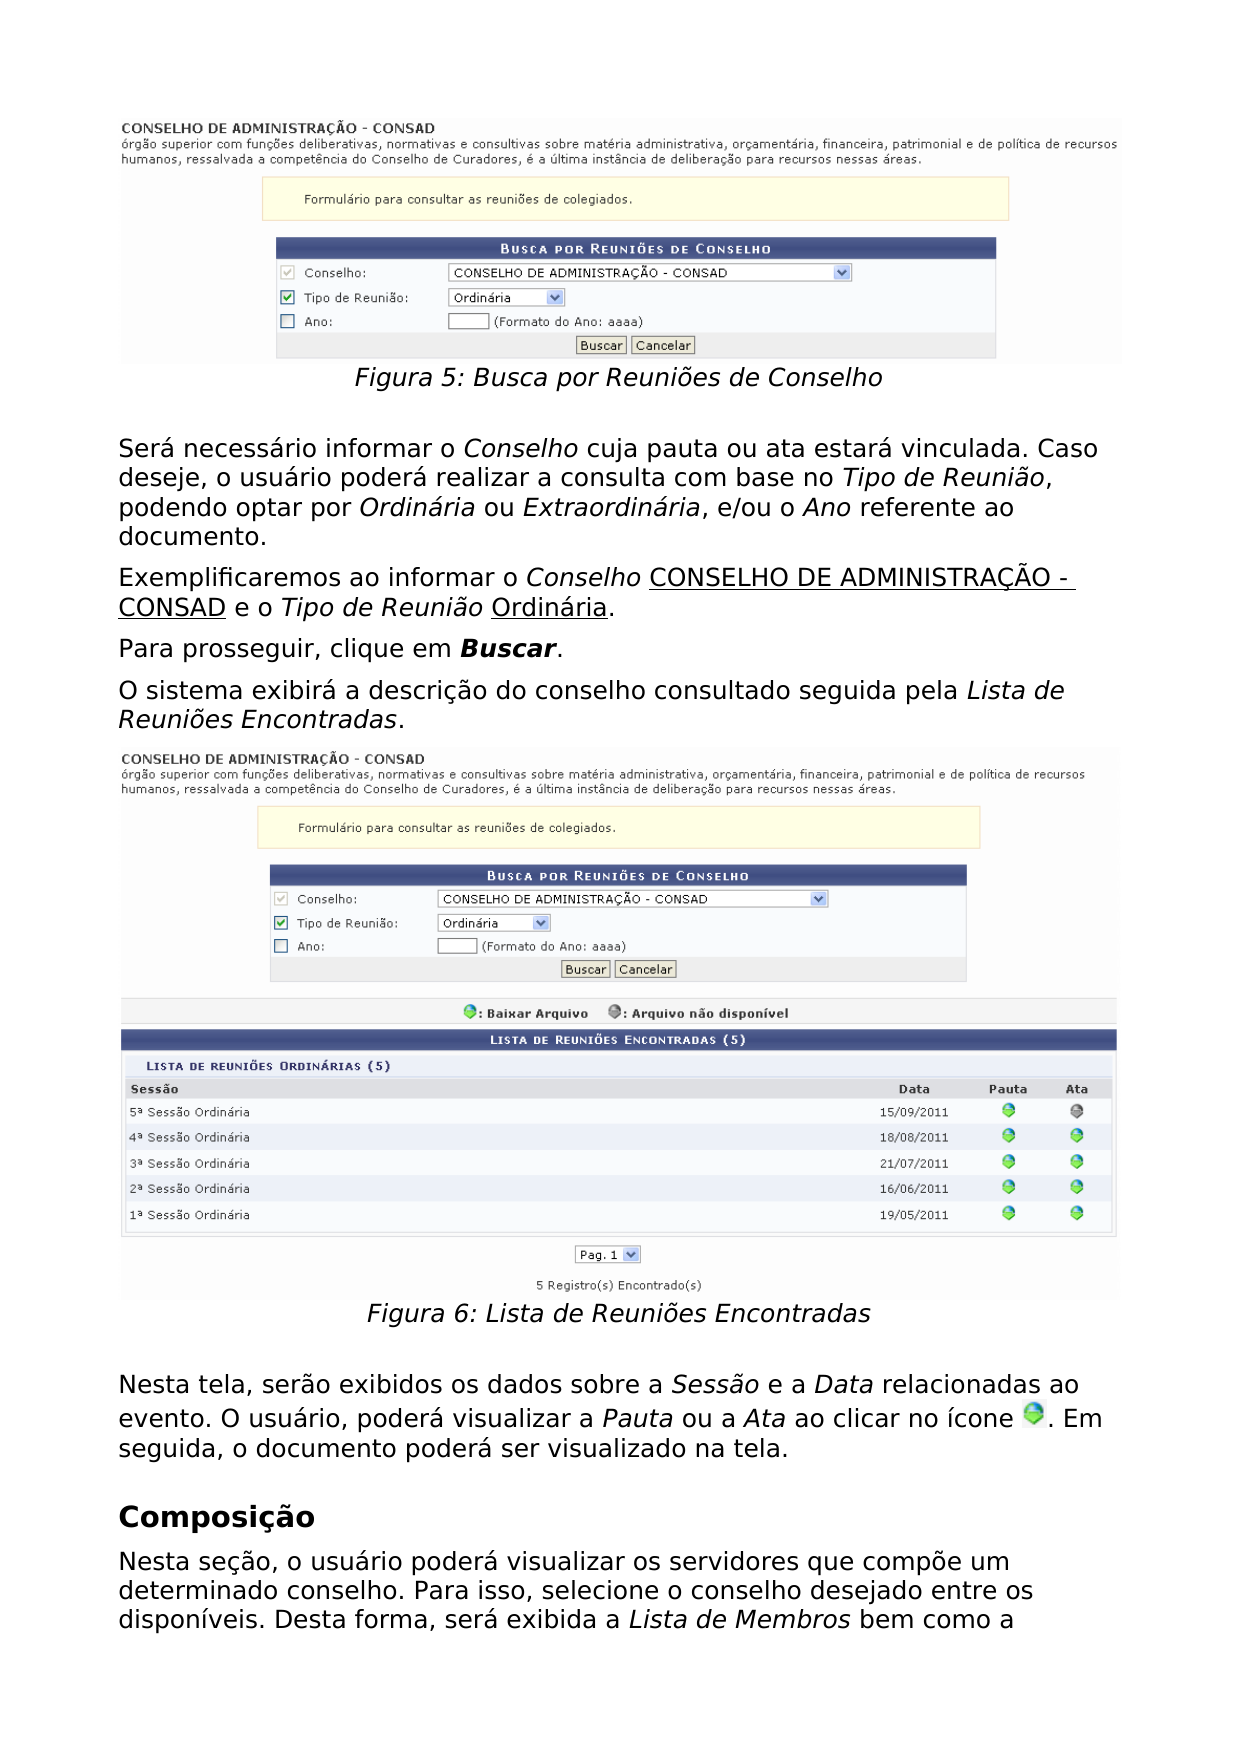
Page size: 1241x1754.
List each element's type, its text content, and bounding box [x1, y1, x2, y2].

text O sistema exibirá a descrição do conselho consultado seguida pela Lista de Reuniões Encontradas. [118, 676, 1122, 734]
text Figura 6: Lista de Reuniões Encontradas [118, 1300, 1122, 1329]
subtitle Composição [118, 1500, 1122, 1534]
text Figura 5: Busca por Reuniões de Conselho [118, 364, 1122, 393]
picture [118, 118, 1123, 364]
text Nesta tela, serão exibidos os dados sobre a Sessão e a Data relacionadas ao evento. O usuário, poderá visualizar a Pauta ou a Ata ao clicar no ícone . Em seguida, o documento poderá ser visualizado na tela. [118, 1371, 1122, 1463]
text Exemplificaremos ao informar o Conselho CONSELHO DE ADMINISTRAÇÃO - CONSAD e o Tipo de Reunião Ordinária. [118, 564, 1122, 622]
text Para prosseguir, clique em Buscar. [118, 634, 1122, 664]
picture [118, 747, 1123, 1300]
text Será necessário informar o Conselho cuja pauta ou ata estará vinculada. Caso deseje, o usuário poderá realizar a consulta com base no Tipo de Reunião, podendo optar por Ordinária ou Extraordinária, e/ou o Ano referente ao documento. [118, 434, 1122, 551]
picture [1021, 1399, 1047, 1428]
text Nesta seção, o usuário poderá visualizar os servidores que compõe um determinado conselho. Para isso, selecione o conselho desejado entre os disponíveis. Desta forma, será exibida a Lista de Membros bem como a [118, 1547, 1122, 1634]
